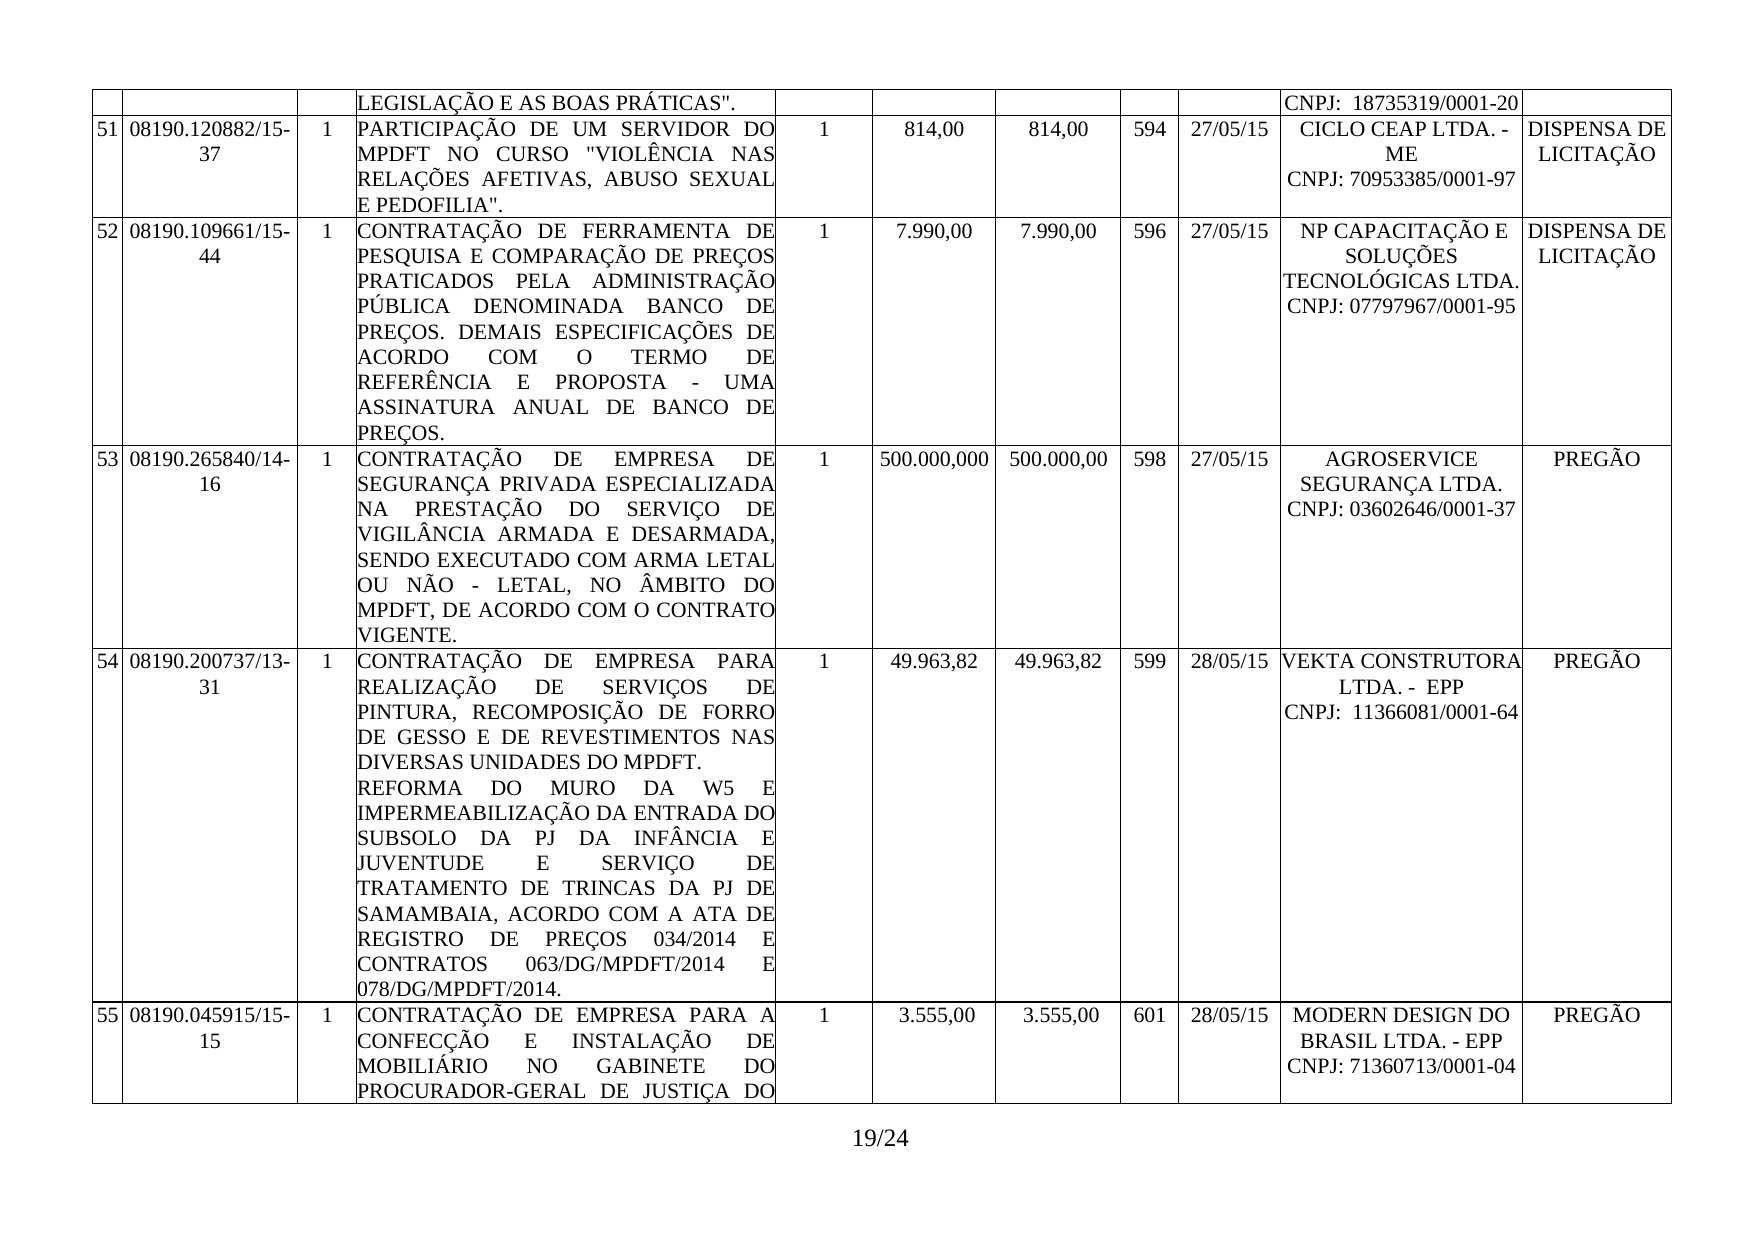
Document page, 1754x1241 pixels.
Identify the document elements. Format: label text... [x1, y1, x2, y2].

table_cell 08190.109661/15-44 [123, 218, 297, 445]
table_cell [1523, 90, 1671, 115]
table_cell 814,00 [996, 116, 1120, 217]
table_cell [93, 90, 122, 115]
table_cell PREGÃO [1523, 649, 1671, 1001]
table_cell PARTICIPAÇÃO DE UM SERVIDOR DO MPDFT NO CURSO "VIOLÊNCIA NAS RELAÇÕES AFETIVAS, ABUSO SEXUAL E PEDOFILIA". [357, 116, 775, 217]
table_cell MODERN DESIGN DO BRASIL LTDA. - EPP CNPJ: 71360713/0001-04 [1281, 1003, 1522, 1103]
table_cell [1179, 90, 1280, 115]
table_cell CONTRATAÇÃO DE EMPRESA DE SEGURANÇA PRIVADA ESPECIALIZADA NA PRESTAÇÃO DO SERVIÇO DE VIGILÂNCIA ARMADA E DESARMADA, SENDO EXECUTADO COM ARMA LETAL OU NÃO - LETAL, NO ÂMBITO DO MPDFT, DE ACORDO COM O CONTRATO VIGENTE. [357, 446, 775, 647]
table_cell 596 [1121, 218, 1178, 445]
table_cell 54 [93, 649, 122, 1001]
table_cell 500.000,000 [873, 446, 995, 647]
table_cell 500.000,00 [996, 446, 1120, 647]
table_cell [873, 90, 995, 115]
table_cell 1 [776, 1003, 872, 1103]
table_cell 51 [93, 116, 122, 217]
table_cell 1 [776, 116, 872, 217]
table_cell 3.555,00 [873, 1003, 995, 1103]
table_cell 55 [93, 1003, 122, 1103]
table_cell 27/05/15 [1179, 218, 1280, 445]
table_cell [123, 90, 297, 115]
table_cell 814,00 [873, 116, 995, 217]
table_cell AGROSERVICE SEGURANÇA LTDA. CNPJ: 03602646/0001-37 [1281, 446, 1522, 647]
table_cell CICLO CEAP LTDA. - ME CNPJ: 70953385/0001-97 [1281, 116, 1522, 217]
table_cell [776, 90, 872, 115]
table_cell 601 [1121, 1003, 1178, 1103]
table_cell 08190.120882/15-37 [123, 116, 297, 217]
table_cell 28/05/15 [1179, 1003, 1280, 1103]
table_cell 1 [776, 218, 872, 445]
table_cell [298, 90, 356, 115]
table_cell LEGISLAÇÃO E AS BOAS PRÁTICAS". [357, 90, 775, 115]
table_cell 53 [93, 446, 122, 647]
table_cell 1 [298, 446, 356, 647]
table_cell 1 [298, 1003, 356, 1103]
table_cell DISPENSA DE LICITAÇÃO [1523, 218, 1671, 445]
table_cell [1121, 90, 1178, 115]
table_cell 27/05/15 [1179, 446, 1280, 647]
table_cell 08190.045915/15-15 [123, 1003, 297, 1103]
table_cell 49.963,82 [873, 649, 995, 1001]
table_cell 594 [1121, 116, 1178, 217]
table_cell [996, 90, 1120, 115]
table_cell 599 [1121, 649, 1178, 1001]
table_cell CONTRATAÇÃO DE EMPRESA PARA A CONFECÇÃO E INSTALAÇÃO DE MOBILIÁRIO NO GABINETE DO PROCURADOR-GERAL DE JUSTIÇA DO [357, 1003, 775, 1103]
table_cell DISPENSA DE LICITAÇÃO [1523, 116, 1671, 217]
table_cell 1 [298, 116, 356, 217]
table_cell 1 [776, 446, 872, 647]
table_cell 1 [776, 649, 872, 1001]
table_cell 28/05/15 [1179, 649, 1280, 1001]
table_cell 598 [1121, 446, 1178, 647]
table_cell CNPJ: 18735319/0001-20 [1281, 90, 1522, 115]
table_cell 49.963,82 [996, 649, 1120, 1001]
table_cell 08190.265840/14-16 [123, 446, 297, 647]
table_cell 1 [298, 218, 356, 445]
table_cell 52 [93, 218, 122, 445]
table_cell CONTRATAÇÃO DE FERRAMENTA DE PESQUISA E COMPARAÇÃO DE PREÇOS PRATICADOS PELA ADMINISTRAÇÃO PÚBLICA DENOMINADA BANCO DE PREÇOS. DEMAIS ESPECIFICAÇÕES DE ACORDO COM O TERMO DE REFERÊNCIA E PROPOSTA - UMA ASSINATURA ANUAL DE BANCO DE PREÇOS. [357, 218, 775, 445]
table_cell 3.555,00 [996, 1003, 1120, 1103]
table_cell VEKTA CONSTRUTORA LTDA. - EPP CNPJ: 11366081/0001-64 [1281, 649, 1522, 1001]
table_cell 7.990,00 [873, 218, 995, 445]
table_cell 08190.200737/13-31 [123, 649, 297, 1001]
table_cell NP CAPACITAÇÃO E SOLUÇÕES TECNOLÓGICAS LTDA. CNPJ: 07797967/0001-95 [1281, 218, 1522, 445]
table_cell PREGÃO [1523, 446, 1671, 647]
table_cell 27/05/15 [1179, 116, 1280, 217]
table_cell PREGÃO [1523, 1003, 1671, 1103]
table_cell CONTRATAÇÃO DE EMPRESA PARA REALIZAÇÃO DE SERVIÇOS DE PINTURA, RECOMPOSIÇÃO DE FORRO DE GESSO E DE REVESTIMENTOS NAS DIVERSAS UNIDADES DO MPDFT. REFORMA DO MURO DA W5 E IMPERMEABILIZAÇÃO DA ENTRADA DO SUBSOLO DA PJ DA INFÂNCIA E JUVENTUDE E SERVIÇO DE TRATAMENTO DE TRINCAS DA PJ DE SAMAMBAIA, ACORDO COM A ATA DE REGISTRO DE PREÇOS 034/2014 E CONTRATOS 063/DG/MPDFT/2014 E 078/DG/MPDFT/2014. [357, 649, 775, 1001]
table_cell 1 [298, 649, 356, 1001]
table_cell 7.990,00 [996, 218, 1120, 445]
